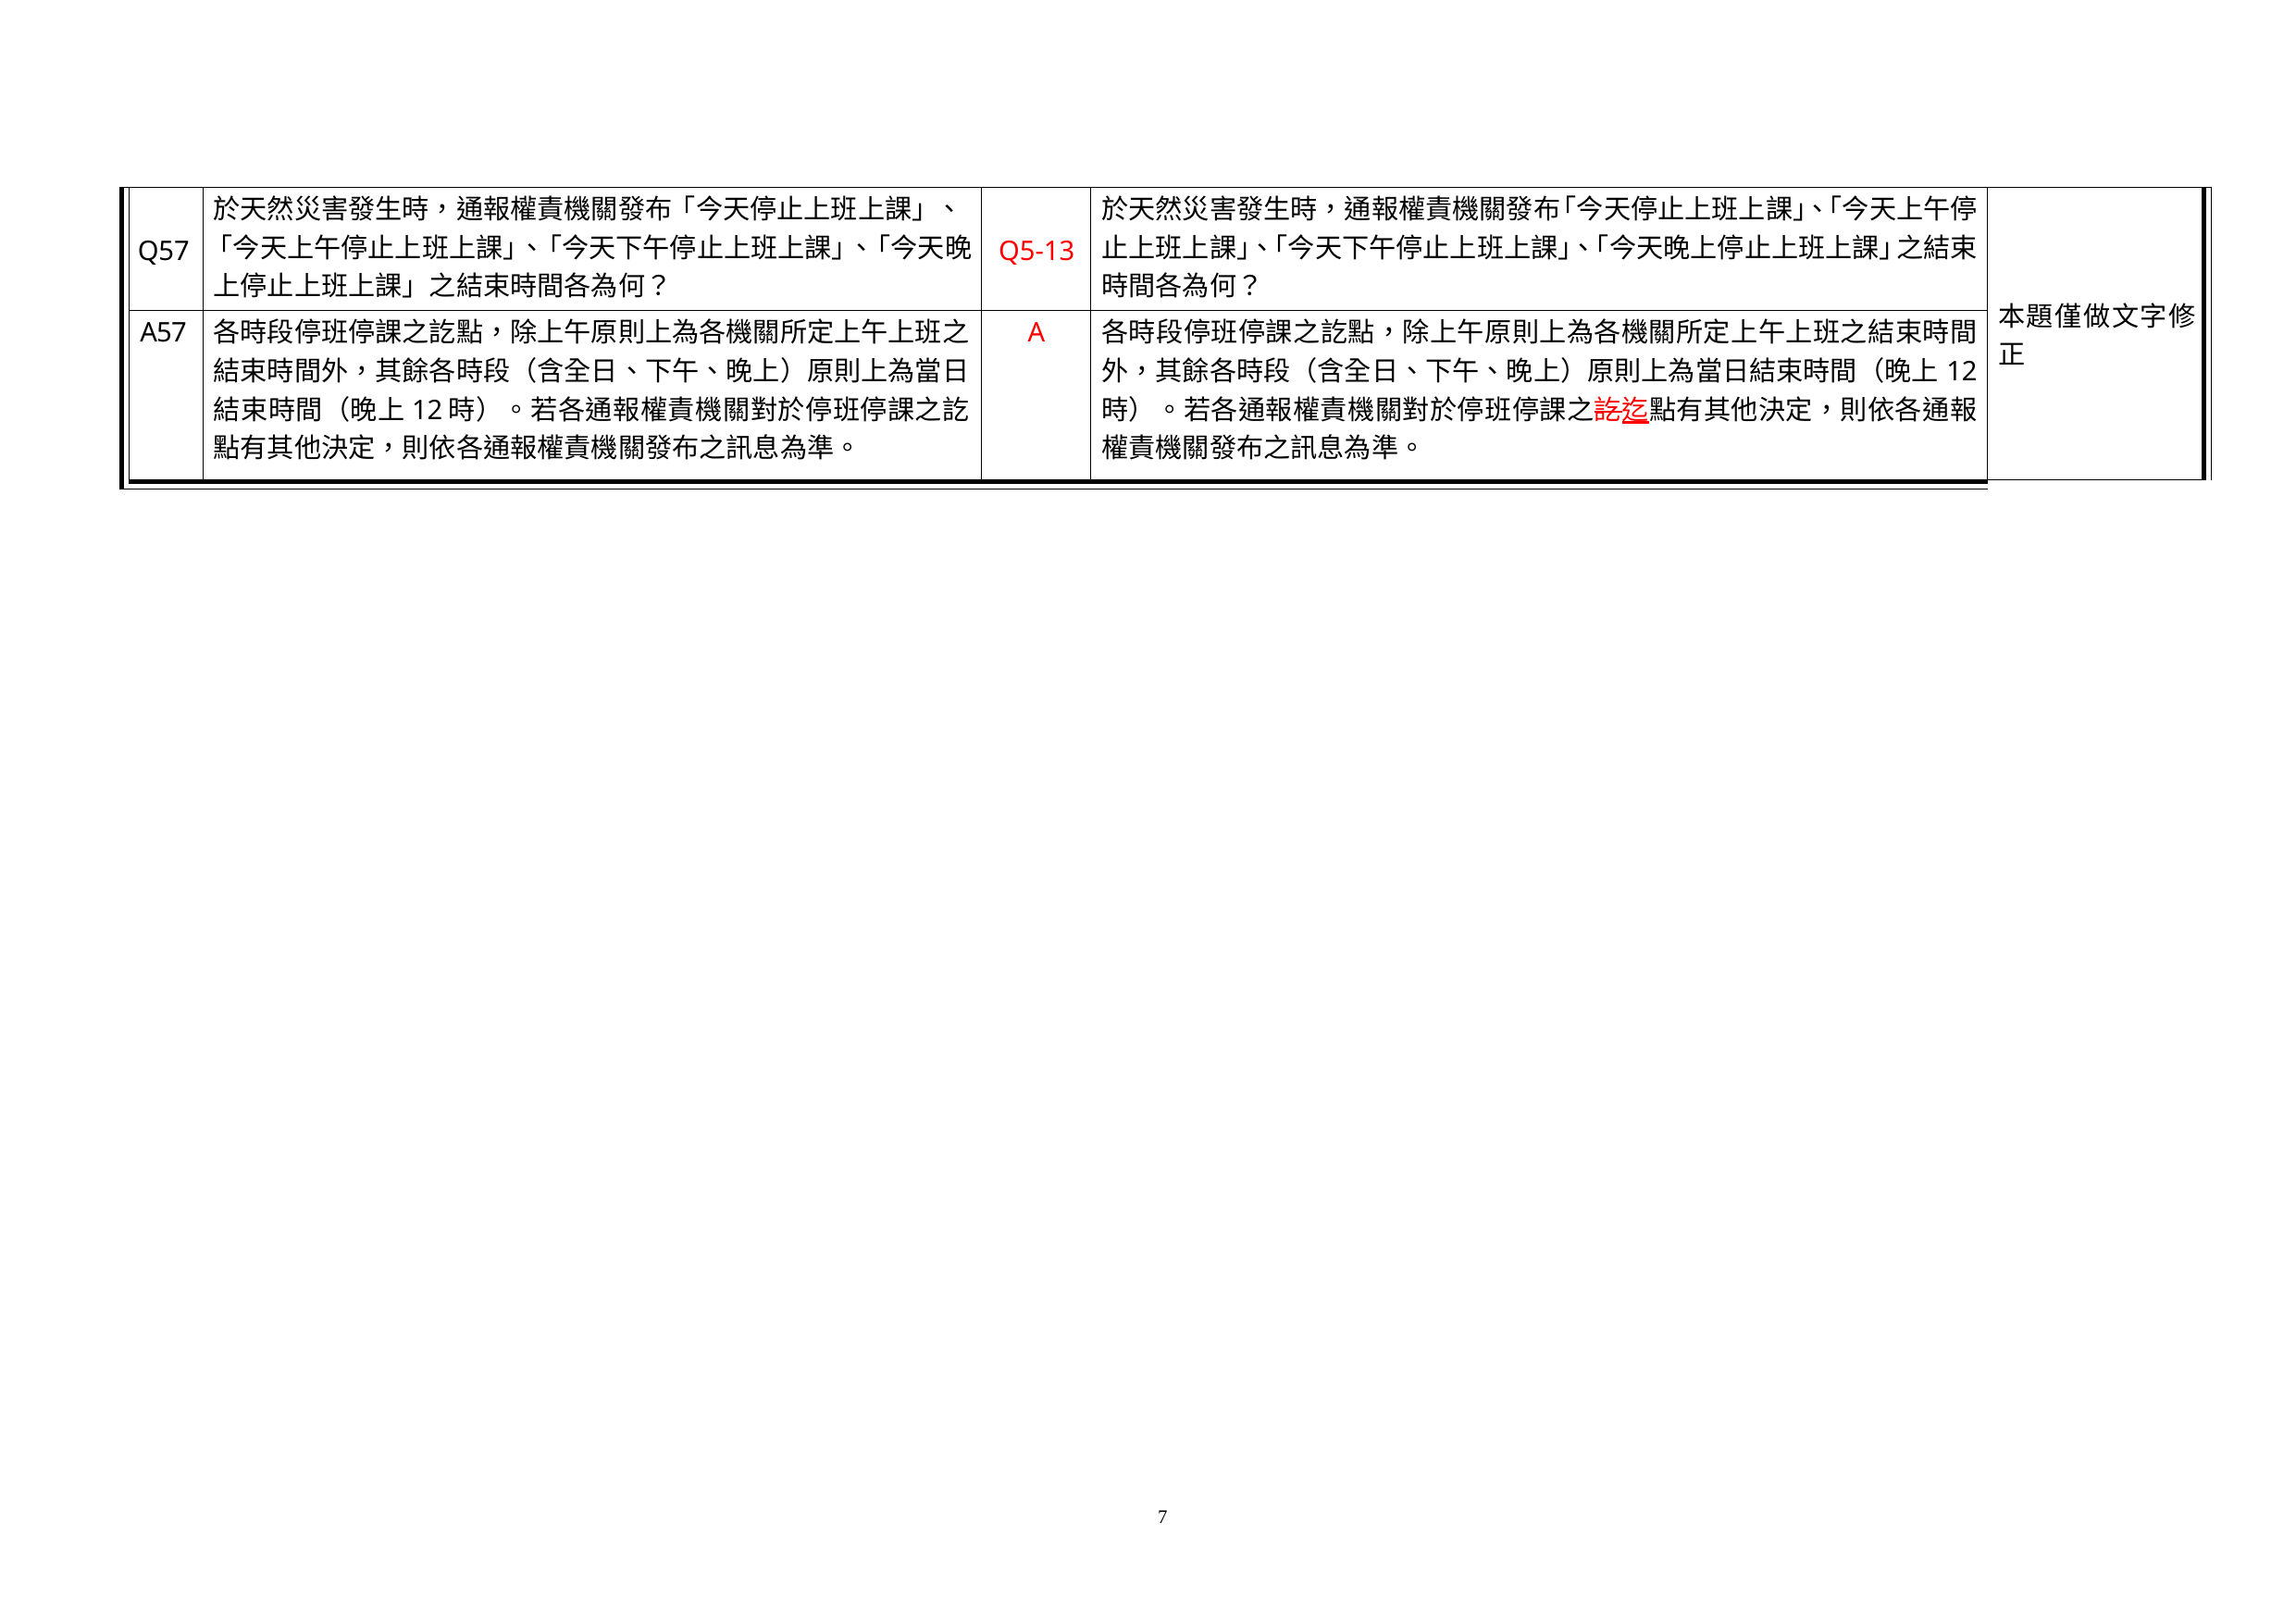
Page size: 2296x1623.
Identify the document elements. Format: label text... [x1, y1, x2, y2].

table_cell A [982, 311, 1090, 479]
table_cell 本題僅做文字修正 [1988, 188, 2202, 479]
table_cell Q5-13 [982, 188, 1090, 310]
table_cell [124, 310, 129, 479]
table_cell Q57 [130, 188, 203, 310]
table_cell A57 [130, 311, 203, 479]
table_cell 於天然災害發生時，通報權責機關發布「今天停止上班上課」、「今天上午停止上班上課」、「今天下午停止上班上課」、「今天晚上停止上班上課」之結束時間各為何？ [204, 188, 981, 310]
table_cell 於天然災害發生時，通報權責機關發布「今天停止上班上課」、「今天上午停止上班上課」、「今天下午停止上班上課」、「今天晚上停止上班上課」之結束時間各為何？ [1091, 188, 1987, 310]
table_cell [124, 188, 129, 310]
table_cell 各時段停班停課之訖點，除上午原則上為各機關所定上午上班之結束時間外，其餘各時段（含全日、下午、晚上）原則上為當日結束時間（晚上12時）。若各通報權責機關對於停班停課之訖點有其他決定，則依各通報權責機關發布之訊息為準。 [204, 311, 981, 479]
table_cell 各時段停班停課之訖點，除上午原則上為各機關所定上午上班之結束時間外，其餘各時段（含全日、下午、晚上）原則上為當日結束時間（晚上12時）。若各通報權責機關對於停班停課之訖迄點有其他決定，則依各通報權責機關發布之訊息為準。 [1091, 311, 1987, 479]
